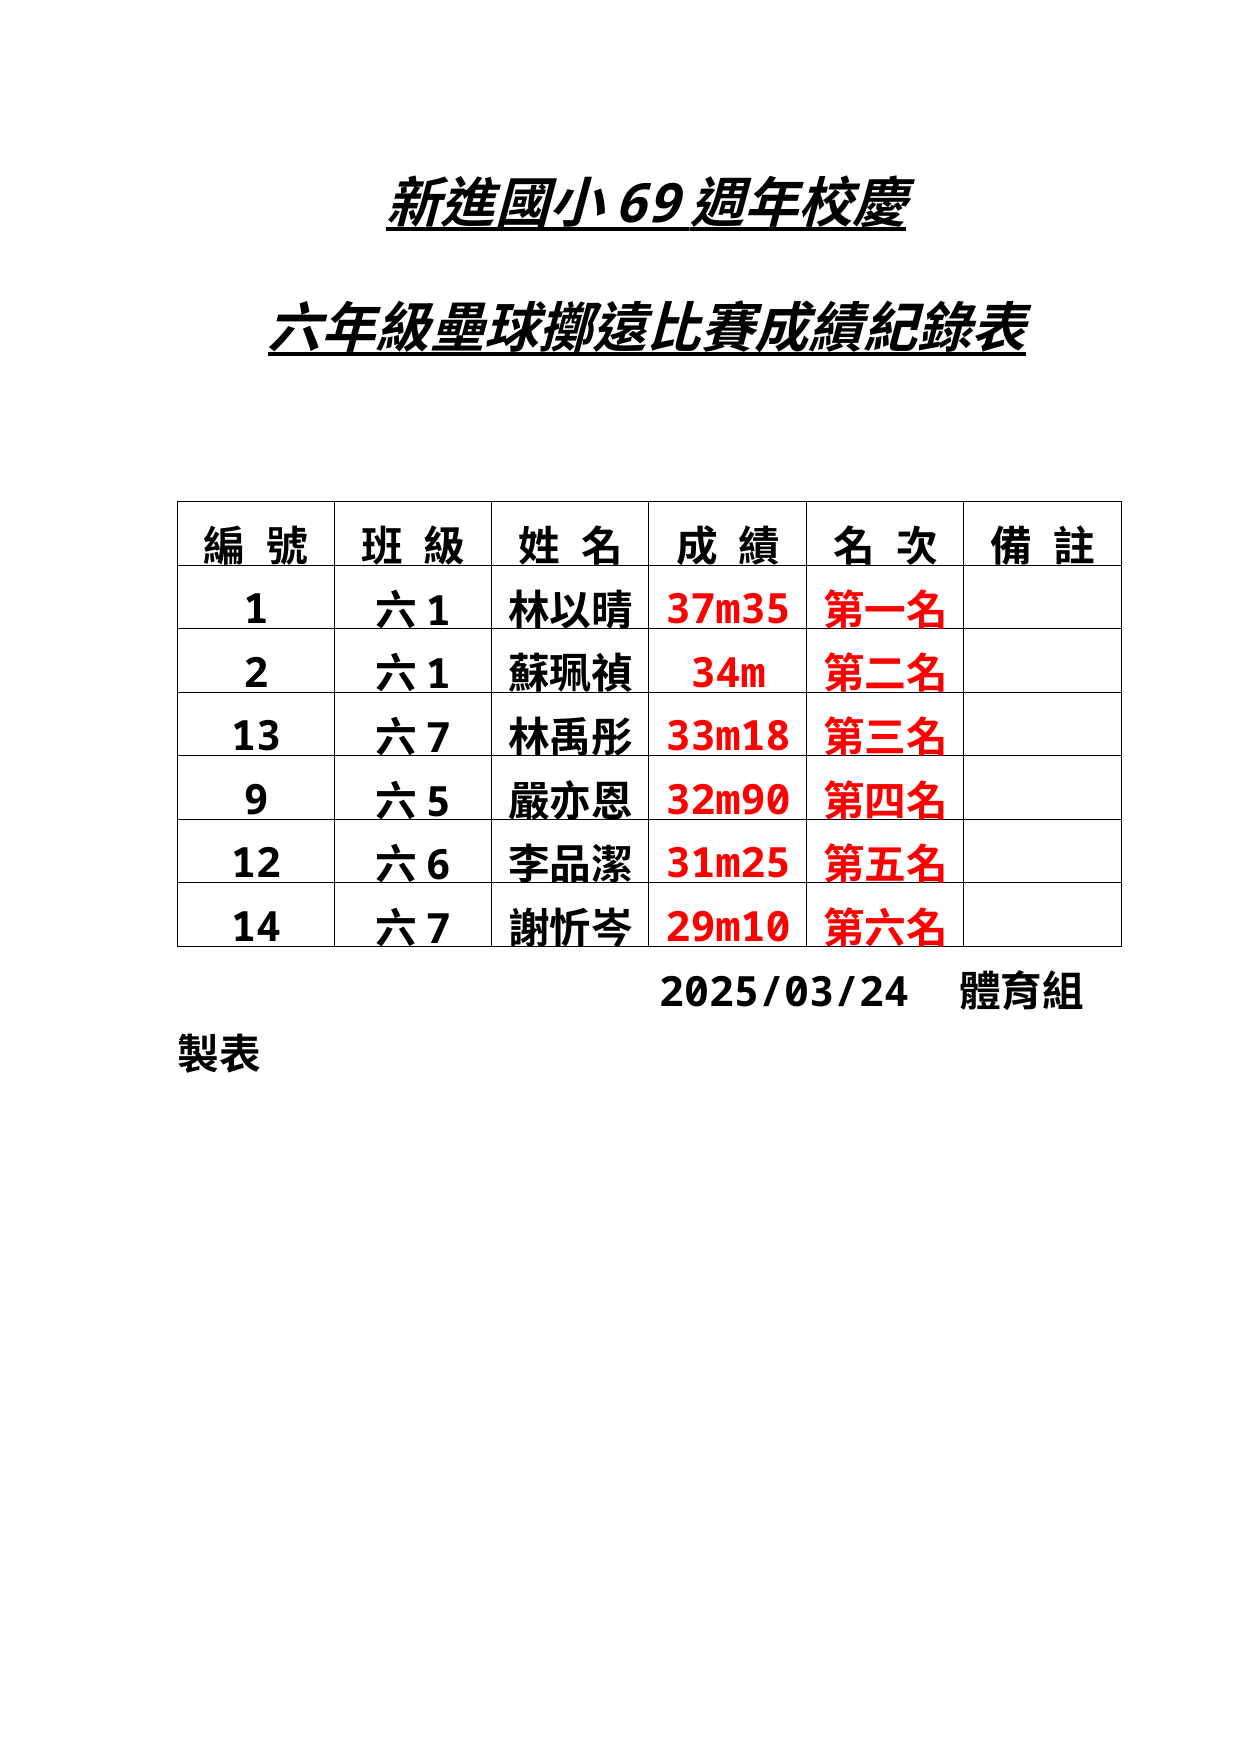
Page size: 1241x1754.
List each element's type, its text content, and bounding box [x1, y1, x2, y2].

table_cell 六7 [335, 883, 491, 946]
table_cell 2 [178, 629, 334, 692]
table_cell 林禹彤 [492, 693, 648, 755]
table_header 班 級 [335, 502, 491, 564]
table_cell 六1 [335, 629, 491, 692]
table_header 成 績 [649, 502, 806, 564]
table_header 備 註 [964, 502, 1121, 564]
table_cell 第二名 [807, 629, 963, 692]
table_cell 謝忻岑 [492, 883, 648, 946]
table_cell 六7 [335, 693, 491, 755]
table_cell [964, 629, 1121, 692]
table_cell 12 [178, 820, 334, 882]
table_cell 六1 [335, 566, 491, 628]
table_cell [964, 566, 1121, 628]
table_cell 六5 [335, 756, 491, 819]
table_cell 32m90 [649, 756, 806, 819]
table_cell 六6 [335, 820, 491, 882]
table_cell 9 [178, 756, 334, 819]
table_cell 34m [649, 629, 806, 692]
table_cell 第三名 [807, 693, 963, 755]
table_cell 第四名 [807, 756, 963, 819]
table_cell 第六名 [807, 883, 963, 946]
table_header 編 號 [178, 502, 334, 564]
text 2025/03/24 體育組製表 [177, 947, 1122, 1072]
table_cell 13 [178, 693, 334, 755]
table_cell 第五名 [807, 820, 963, 882]
table_header 姓 名 [492, 502, 648, 564]
table_cell 第一名 [807, 566, 963, 628]
table_cell 31m25 [649, 820, 806, 882]
table_cell 蘇珮禎 [492, 629, 648, 692]
table_cell 林以晴 [492, 566, 648, 628]
table_cell 14 [178, 883, 334, 946]
table_header 名 次 [807, 502, 963, 564]
text 六年級壘球擲遠比賽成績紀錄表 [177, 251, 1122, 376]
table_cell [964, 820, 1121, 882]
text 新進國小69週年校慶 [177, 126, 1122, 251]
table_cell [964, 756, 1121, 819]
table_cell [964, 693, 1121, 755]
table_cell 嚴亦恩 [492, 756, 648, 819]
table_cell 37m35 [649, 566, 806, 628]
table_cell 1 [178, 566, 334, 628]
table_cell 29m10 [649, 883, 806, 946]
table_cell 33m18 [649, 693, 806, 755]
table_cell [964, 883, 1121, 946]
table_cell 李品潔 [492, 820, 648, 882]
